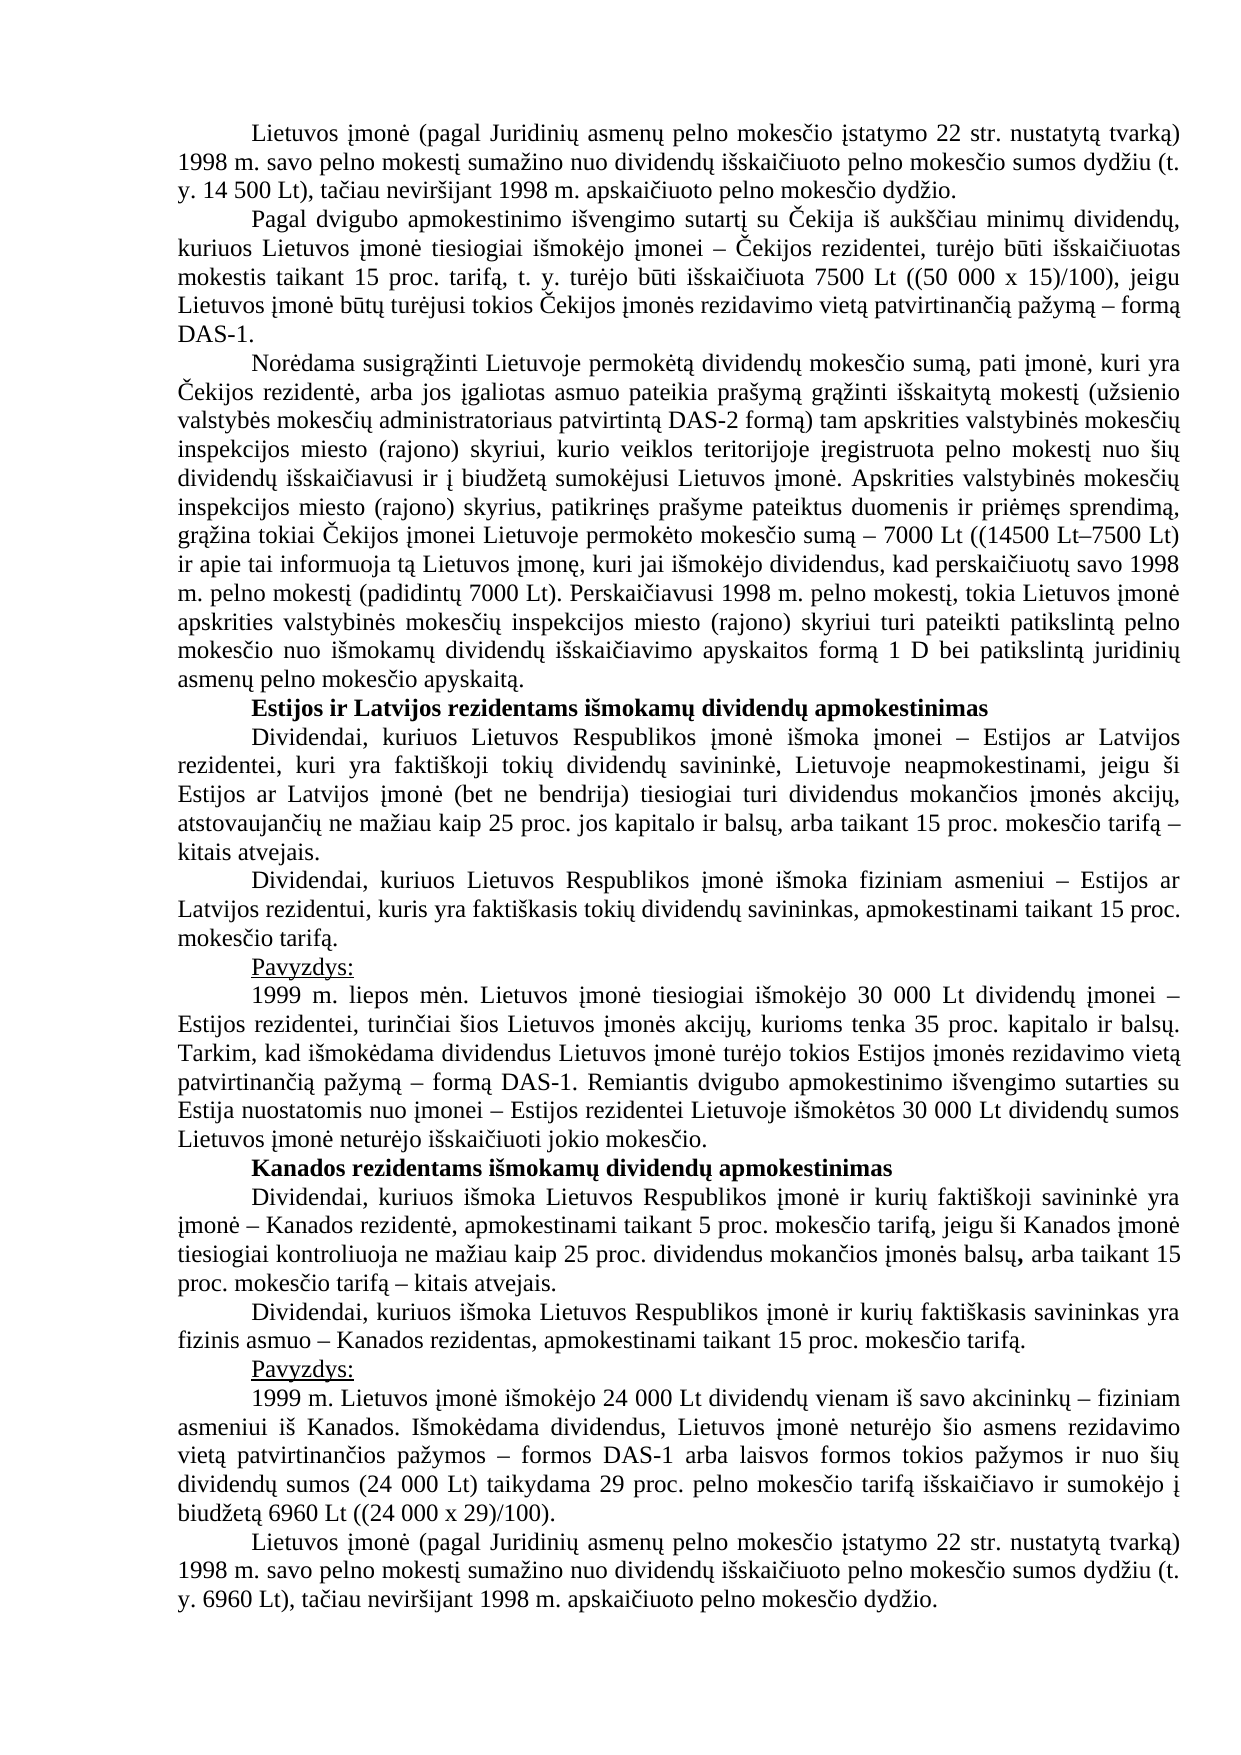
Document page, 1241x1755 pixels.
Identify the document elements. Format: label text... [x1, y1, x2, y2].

text Lietuvos įmonė (pagal Juridinių asmenų pelno mokesčio įstatymo 22 str. nustatytą tvarką) 1998 m. savo pelno mokestį sumažino nuo dividendų išskaičiuoto pelno mokesčio sumos dydžiu (t. y. 14 500 Lt), tačiau neviršijant 1998 m. apskaičiuoto pelno mokesčio dydžio. [177, 118, 1181, 204]
text Kanados rezidentams išmokamų dividendų apmokestinimas [177, 1153, 1181, 1182]
text Pagal dvigubo apmokestinimo išvengimo sutartį su Čekija iš aukščiau minimų dividendų, kuriuos Lietuvos įmonė tiesiogiai išmokėjo įmonei – Čekijos rezidentei, turėjo būti išskaičiuotas mokestis taikant 15 proc. tarifą, t. y. turėjo būti išskaičiuota 7500 Lt ((50 000 x 15)/100), jeigu Lietuvos įmonė būtų turėjusi tokios Čekijos įmonės rezidavimo vietą patvirtinančią pažymą – formą DAS-1. [177, 204, 1181, 348]
text 1999 m. liepos mėn. Lietuvos įmonė tiesiogiai išmokėjo 30 000 Lt dividendų įmonei – Estijos rezidentei, turinčiai šios Lietuvos įmonės akcijų, kurioms tenka 35 proc. kapitalo ir balsų. Tarkim, kad išmokėdama dividendus Lietuvos įmonė turėjo tokios Estijos įmonės rezidavimo vietą patvirtinančią pažymą – formą DAS-1. Remiantis dvigubo apmokestinimo išvengimo sutarties su Estija nuostatomis nuo įmonei – Estijos rezidentei Lietuvoje išmokėtos 30 000 Lt dividendų sumos Lietuvos įmonė neturėjo išskaičiuoti jokio mokesčio. [177, 981, 1181, 1153]
text Pavyzdys: [177, 952, 1181, 981]
text Dividendai, kuriuos Lietuvos Respublikos įmonė išmoka fiziniam asmeniui – Estijos ar Latvijos rezidentui, kuris yra faktiškasis tokių dividendų savininkas, apmokestinami taikant 15 proc. mokesčio tarifą. [177, 866, 1181, 952]
text Lietuvos įmonė (pagal Juridinių asmenų pelno mokesčio įstatymo 22 str. nustatytą tvarką) 1998 m. savo pelno mokestį sumažino nuo dividendų išskaičiuoto pelno mokesčio sumos dydžiu (t. y. 6960 Lt), tačiau neviršijant 1998 m. apskaičiuoto pelno mokesčio dydžio. [177, 1527, 1181, 1613]
text Norėdama susigrąžinti Lietuvoje permokėtą dividendų mokesčio sumą, pati įmonė, kuri yra Čekijos rezidentė, arba jos įgaliotas asmuo pateikia prašymą grąžinti išskaitytą mokestį (užsienio valstybės mokesčių administratoriaus patvirtintą DAS-2 formą) tam apskrities valstybinės mokesčių inspekcijos miesto (rajono) skyriui, kurio veiklos teritorijoje įregistruota pelno mokestį nuo šių dividendų išskaičiavusi ir į biudžetą sumokėjusi Lietuvos įmonė. Apskrities valstybinės mokesčių inspekcijos miesto (rajono) skyrius, patikrinęs prašyme pateiktus duomenis ir priėmęs sprendimą, grąžina tokiai Čekijos įmonei Lietuvoje permokėto mokesčio sumą – 7000 Lt ((14500 Lt–7500 Lt) ir apie tai informuoja tą Lietuvos įmonę, kuri jai išmokėjo dividendus, kad perskaičiuotų savo 1998 m. pelno mokestį (padidintų 7000 Lt). Perskaičiavusi 1998 m. pelno mokestį, tokia Lietuvos įmonė apskrities valstybinės mokesčių inspekcijos miesto (rajono) skyriui turi pateikti patikslintą pelno mokesčio nuo išmokamų dividendų išskaičiavimo apyskaitos formą 1 D bei patikslintą juridinių asmenų pelno mokesčio apyskaitą. [177, 348, 1181, 693]
text Dividendai, kuriuos išmoka Lietuvos Respublikos įmonė ir kurių faktiškasis savininkas yra fizinis asmuo – Kanados rezidentas, apmokestinami taikant 15 proc. mokesčio tarifą. [177, 1297, 1181, 1354]
text Dividendai, kuriuos išmoka Lietuvos Respublikos įmonė ir kurių faktiškoji savininkė yra įmonė – Kanados rezidentė, apmokestinami taikant 5 proc. mokesčio tarifą, jeigu ši Kanados įmonė tiesiogiai kontroliuoja ne mažiau kaip 25 proc. dividendus mokančios įmonės balsų, arba taikant 15 proc. mokesčio tarifą – kitais atvejais. [177, 1182, 1181, 1297]
text 1999 m. Lietuvos įmonė išmokėjo 24 000 Lt dividendų vienam iš savo akcininkų – fiziniam asmeniui iš Kanados. Išmokėdama dividendus, Lietuvos įmonė neturėjo šio asmens rezidavimo vietą patvirtinančios pažymos – formos DAS-1 arba laisvos formos tokios pažymos ir nuo šių dividendų sumos (24 000 Lt) taikydama 29 proc. pelno mokesčio tarifą išskaičiavo ir sumokėjo į biudžetą 6960 Lt ((24 000 x 29)/100). [177, 1383, 1181, 1527]
text Estijos ir Latvijos rezidentams išmokamų dividendų apmokestinimas [177, 693, 1181, 722]
text Pavyzdys: [177, 1354, 1181, 1383]
text Dividendai, kuriuos Lietuvos Respublikos įmonė išmoka įmonei – Estijos ar Latvijos rezidentei, kuri yra faktiškoji tokių dividendų savininkė, Lietuvoje neapmokestinami, jeigu ši Estijos ar Latvijos įmonė (bet ne bendrija) tiesiogiai turi dividendus mokančios įmonės akcijų, atstovaujančių ne mažiau kaip 25 proc. jos kapitalo ir balsų, arba taikant 15 proc. mokesčio tarifą – kitais atvejais. [177, 722, 1181, 866]
